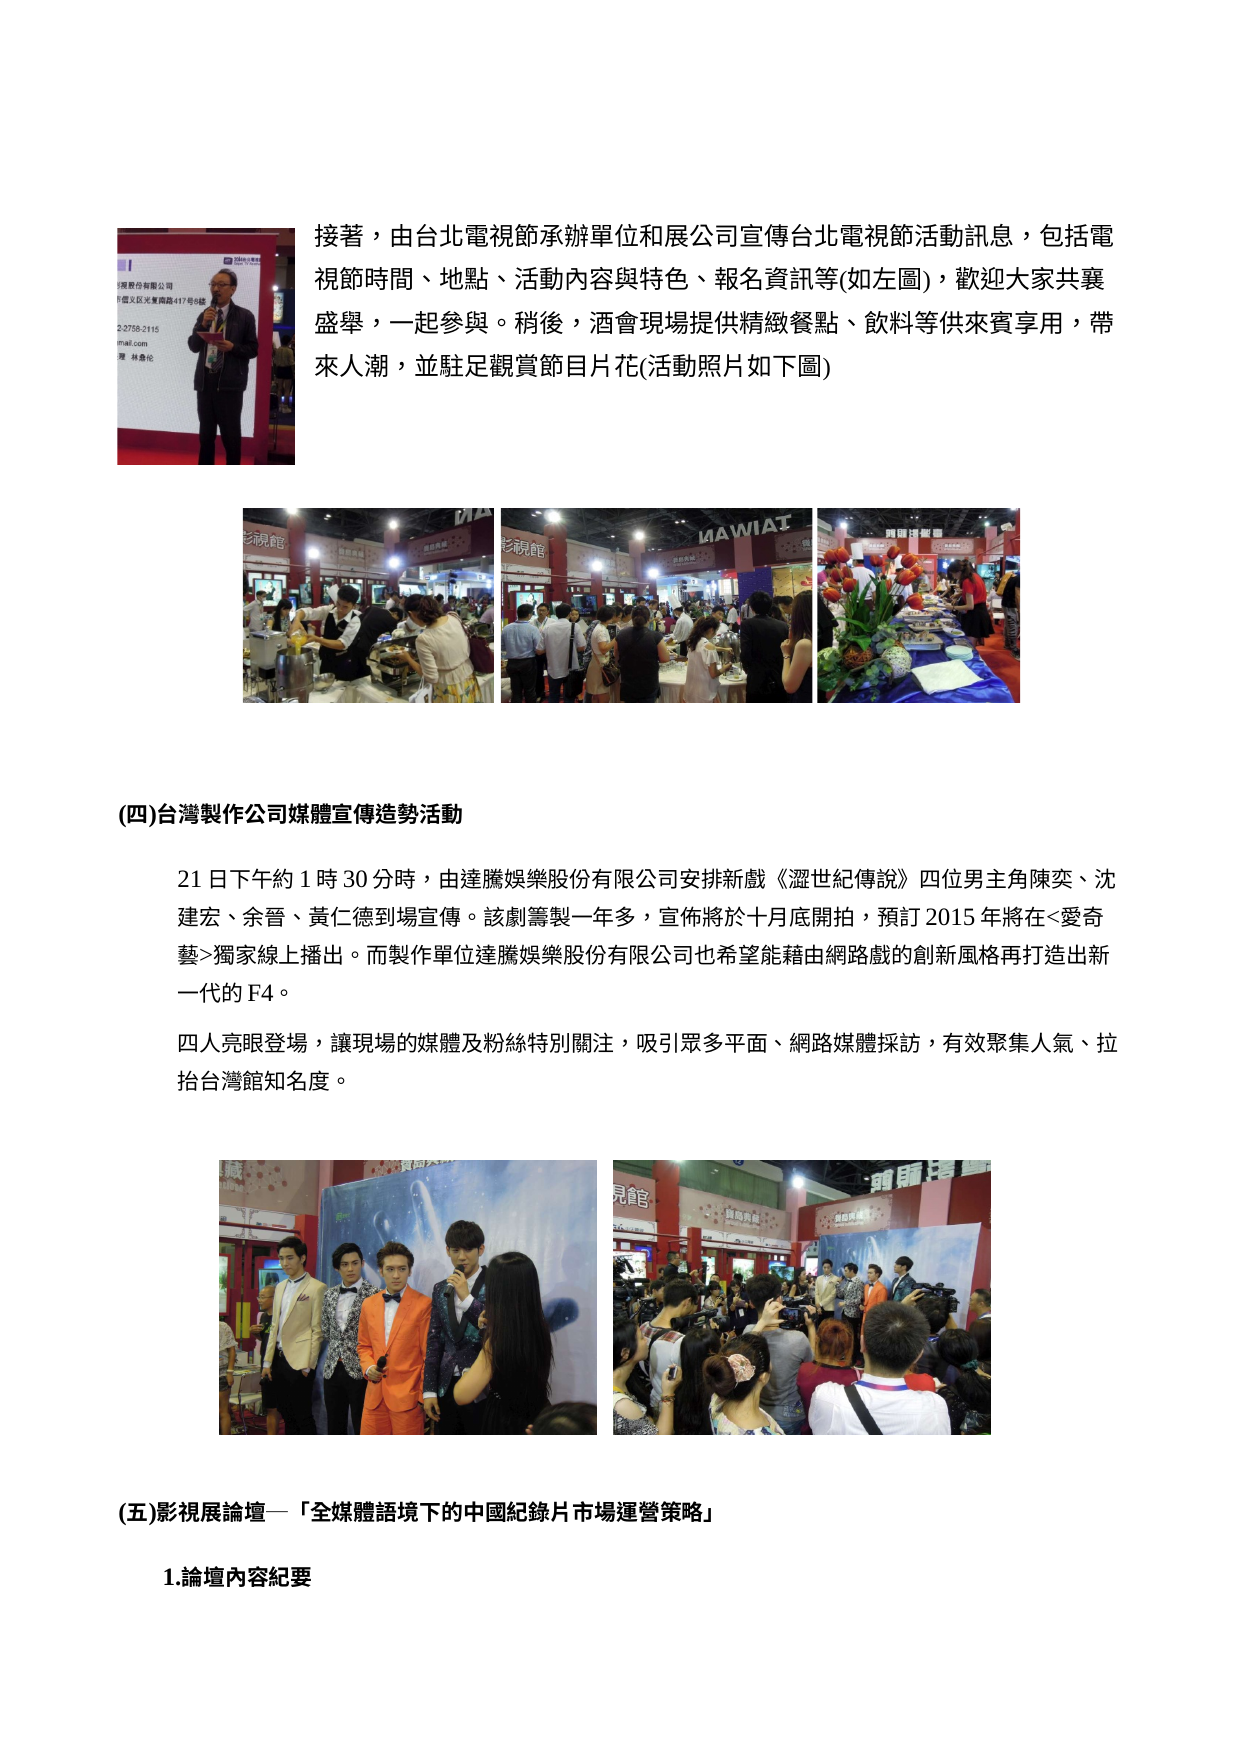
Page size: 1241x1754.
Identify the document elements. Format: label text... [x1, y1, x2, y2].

picture [242, 508, 494, 703]
text (四)台灣製作公司媒體宣傳造勢活動 [118, 797, 1122, 829]
text (五)影視展論壇─「全媒體語境下的中國紀錄片市場運營策略」 [118, 1494, 1122, 1526]
text 21日下午約1時30分時，由達騰娛樂股份有限公司安排新戲《澀世紀傳說》四位男主角陳奕、沈建宏、余晉、黃仁德到場宣傳。該劇籌製一年多，宣佈將於十月底開拍，預訂2015年將在<愛奇藝>獨家線上播出。而製作單位達騰娛樂股份有限公司也希望能藉由網路戲的創新風格再打造出新一代的F4。 [177, 862, 1122, 1007]
text 接著，由台北電視節承辦單位和展公司宣傳台北電視節活動訊息，包括電視節時間、地點、活動內容與特色、報名資訊等(如左圖)，歡迎大家共襄盛舉，一起參與。稍後，酒會現場提供精緻餐點、飲料等供來賓享用，帶來人潮，並駐足觀賞節目片花(活動照片如下圖) [118, 216, 1122, 383]
picture [817, 508, 1021, 703]
text 1.論壇內容紀要 [162, 1559, 1122, 1591]
picture [117, 228, 295, 465]
picture [613, 1160, 991, 1435]
text 四人亮眼登場，讓現場的媒體及粉絲特別關注，吸引眾多平面、網路媒體採訪，有效聚集人氣、拉抬台灣館知名度。 [177, 1026, 1122, 1096]
picture [500, 508, 813, 703]
picture [219, 1160, 597, 1435]
